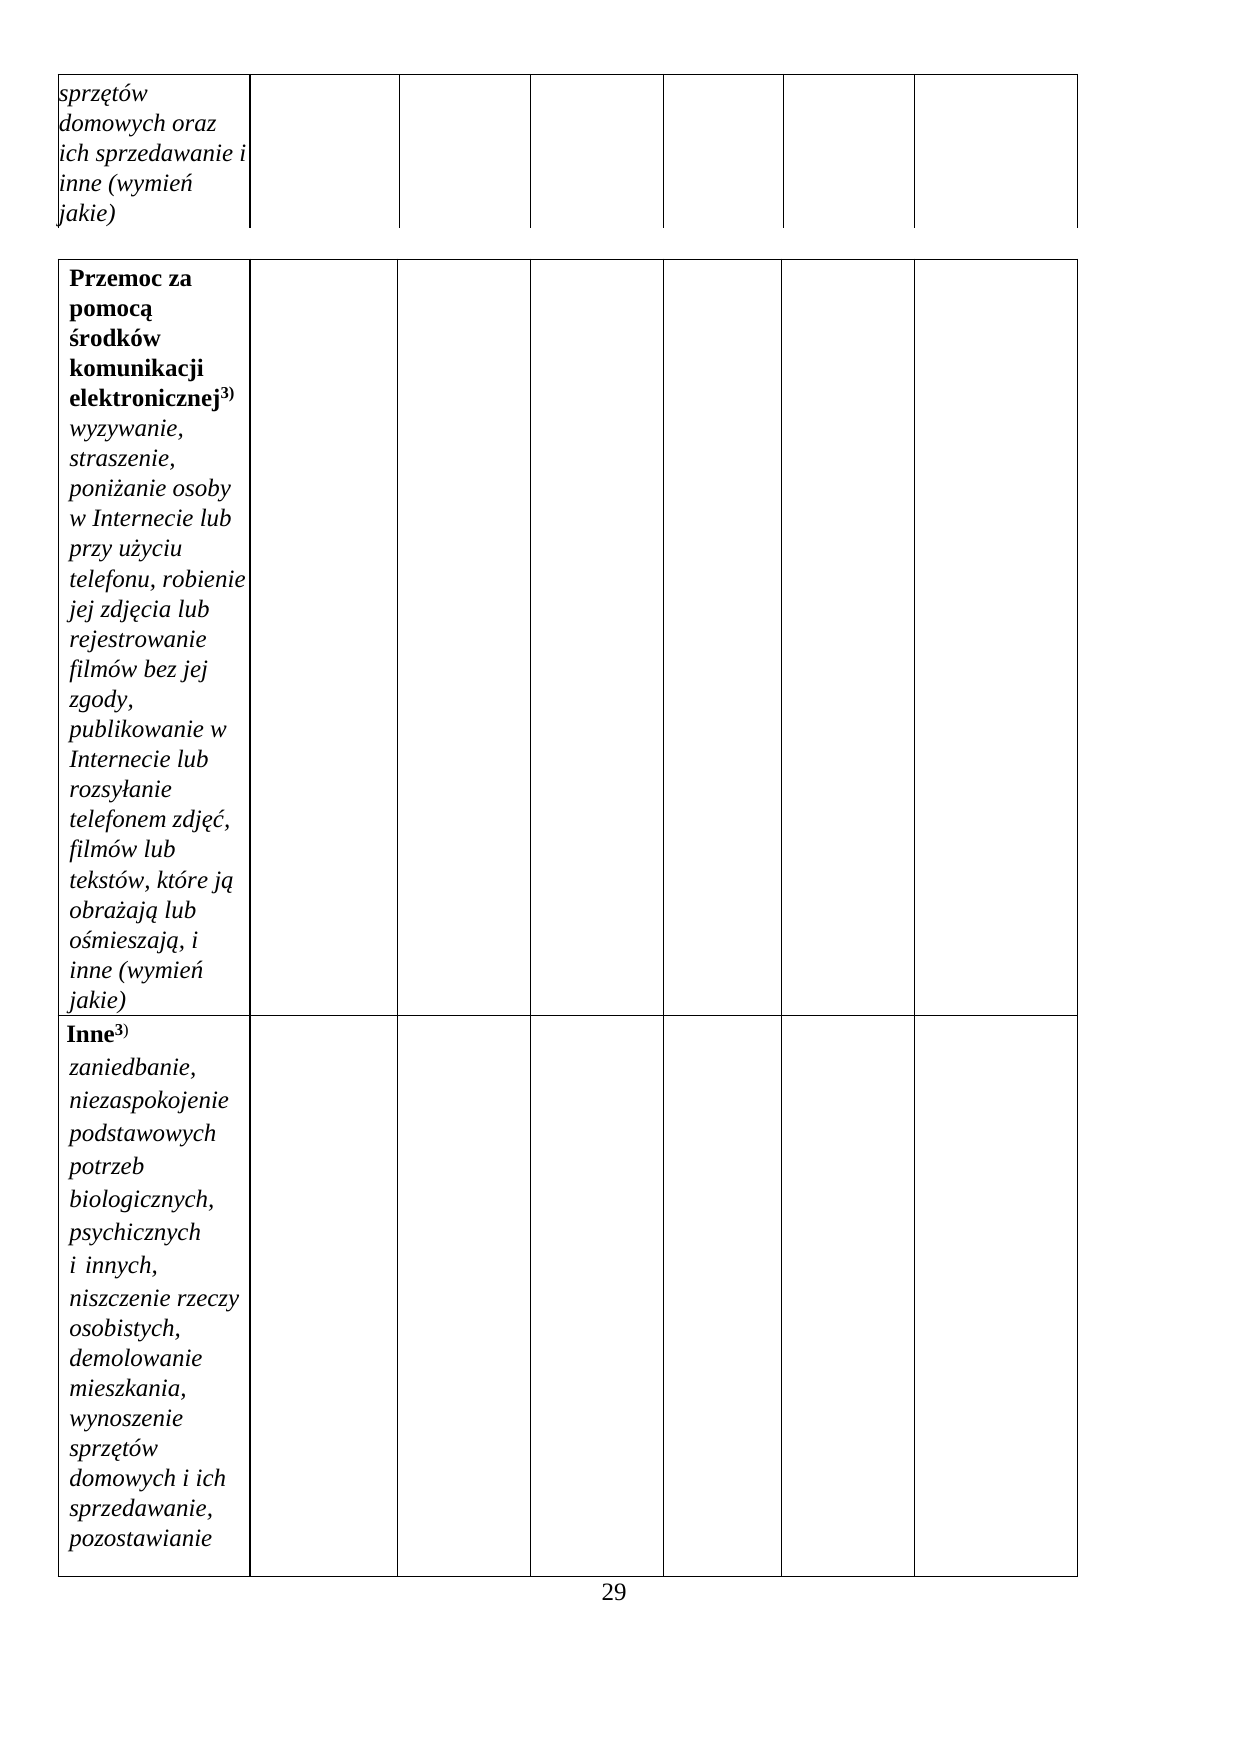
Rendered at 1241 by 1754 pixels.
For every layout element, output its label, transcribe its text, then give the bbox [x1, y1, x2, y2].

table_header [915, 260, 1077, 1015]
table_cell sprzętów domowych oraz ich sprzedawanie i inne (wymień jakie) [59, 75, 249, 228]
table_cell [782, 1016, 914, 1576]
table_cell [915, 1016, 1077, 1576]
table_header Przemoc za pomocą środków komunikacji elektronicznej3) wyzywanie, straszenie, poniżanie osoby w Internecie lub przy użyciu telefonu, robienie jej zdjęcia lub rejestrowanie filmów bez jej zgody, publikowanie w Internecie lub rozsyłanie telefonem zdjęć, filmów lub tekstów, które ją obrażają lub ośmieszają, i inne (wymień jakie) [59, 260, 249, 1015]
table_header [398, 260, 530, 1015]
table_header [664, 260, 781, 1015]
table_cell [400, 75, 530, 228]
table_cell [915, 75, 1077, 228]
table_cell [251, 1016, 397, 1576]
table_cell [531, 1016, 663, 1576]
table_cell [664, 1016, 781, 1576]
table_cell Inne3) zaniedbanie, niezaspokojenie podstawowych potrzeb biologicznych, psychicznych i innych, niszczenie rzeczy osobistych, demolowanie mieszkania, wynoszenie sprzętów domowych i ich sprzedawanie, pozostawianie [59, 1016, 249, 1576]
table_cell [664, 75, 783, 228]
table_cell [531, 75, 663, 228]
table_header [251, 260, 397, 1015]
table_header [531, 260, 663, 1015]
table_header [782, 260, 914, 1015]
table_cell [251, 75, 399, 228]
table_cell [398, 1016, 530, 1576]
table_cell [784, 75, 914, 228]
